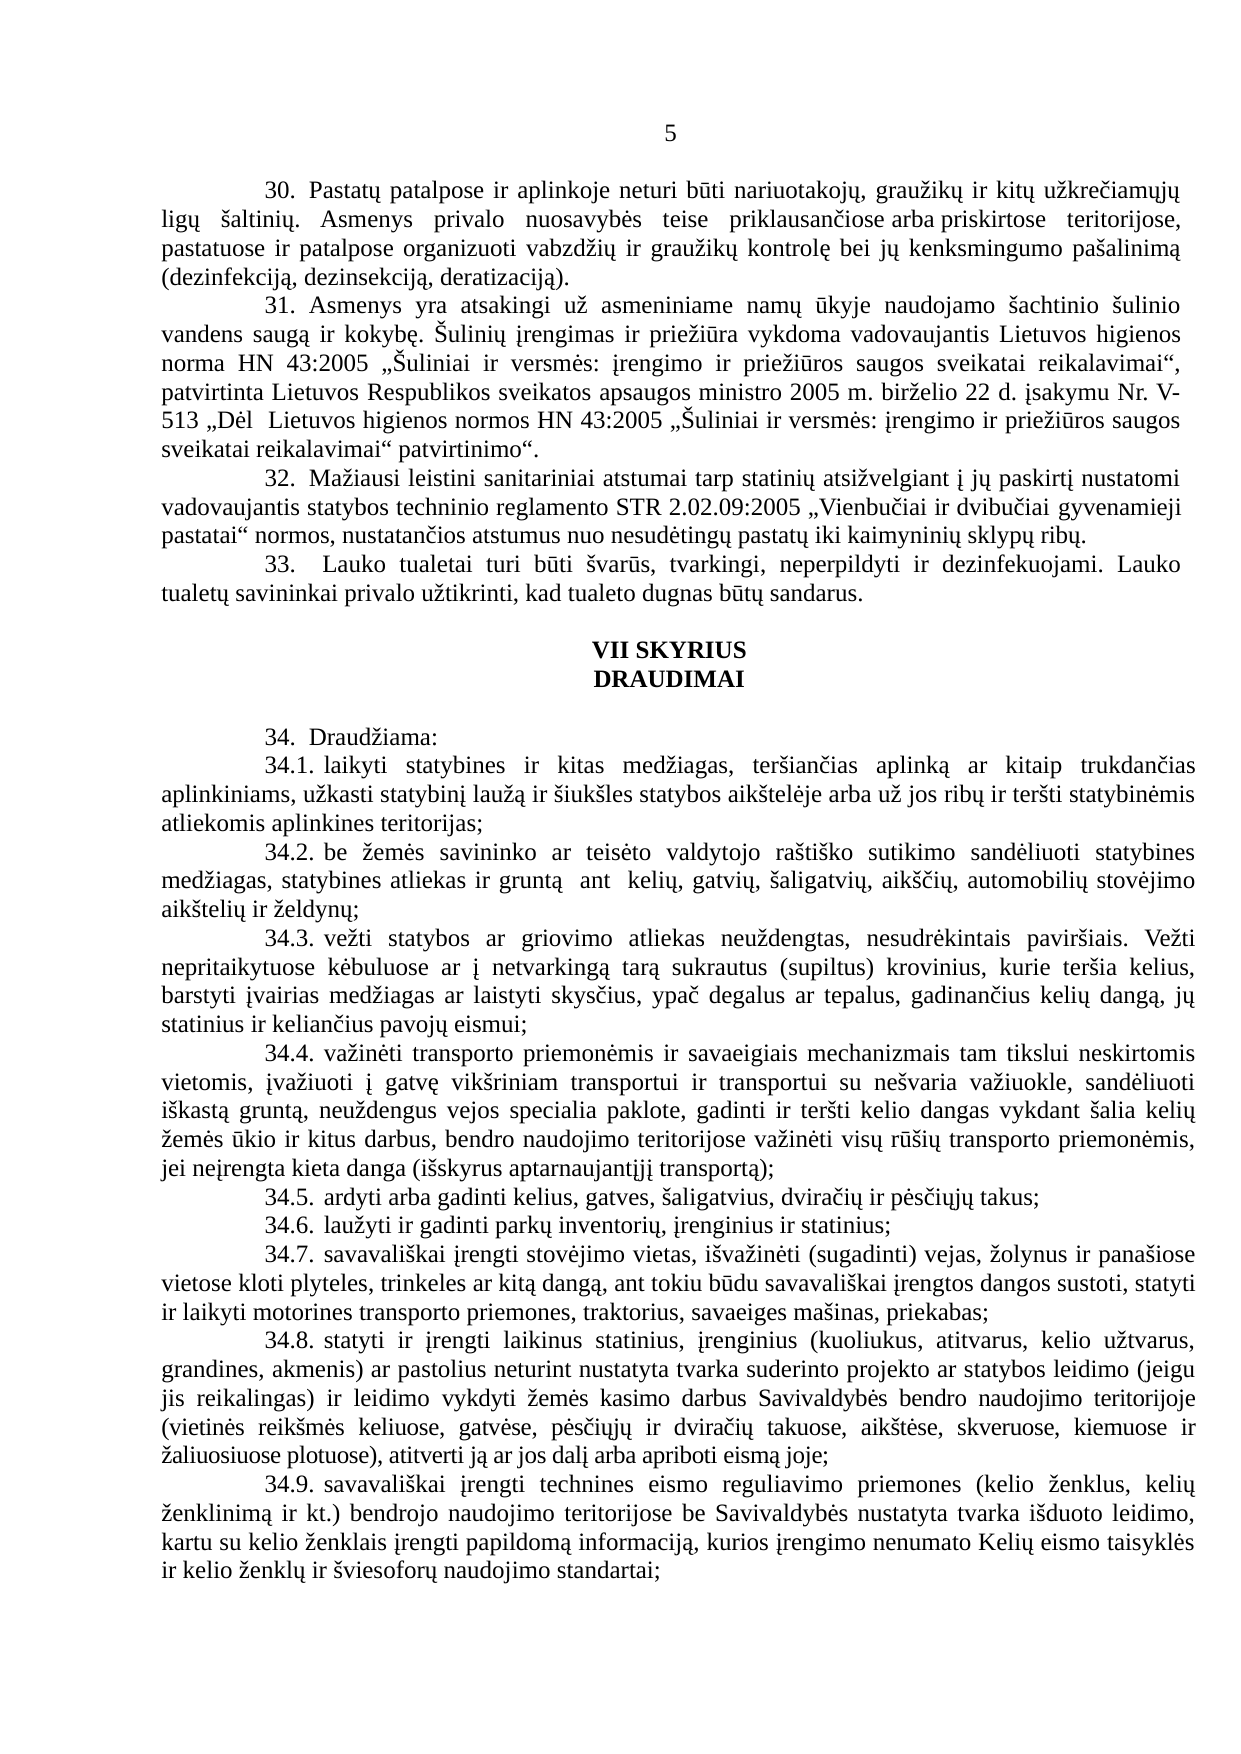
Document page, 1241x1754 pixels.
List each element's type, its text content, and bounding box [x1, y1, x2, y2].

text 31. Asmenys yra atsakingi už asmeniniame namų ūkyje naudojamo šachtinio šulinio vandens saugą ir kokybę. Šulinių įrengimas ir priežiūra vykdoma vadovaujantis Lietuvos higienos norma HN 43:2005 „Šuliniai ir versmės: įrengimo ir priežiūros saugos sveikatai reikalavimai“, patvirtinta Lietuvos Respublikos sveikatos apsaugos ministro 2005 m. birželio 22 d. įsakymu Nr. V-513 „Dėl Lietuvos higienos normos HN 43:2005 „Šuliniai ir versmės: įrengimo ir priežiūros saugos sveikatai reikalavimai“ patvirtinimo“. [161, 291, 1181, 463]
text VII SKYRIUS [161, 636, 1177, 664]
text 32. Mažiausi leistini sanitariniai atstumai tarp statinių atsižvelgiant į jų paskirtį nustatomi vadovaujantis statybos techninio reglamento STR 2.02.09:2005 „Vienbučiai ir dvibučiai gyvenamieji pastatai“ normos, nustatančios atstumus nuo nesudėtingų pastatų iki kaimyninių sklypų ribų. [161, 463, 1181, 549]
text 34.9. savavališkai įrengti technines eismo reguliavimo priemones (kelio ženklus, kelių ženklinimą ir kt.) bendrojo naudojimo teritorijose be Savivaldybės nustatyta tvarka išduoto leidimo, kartu su kelio ženklais įrengti papildomą informaciją, kurios įrengimo nenumato Kelių eismo taisyklės ir kelio ženklų ir šviesoforų naudojimo standartai; [161, 1469, 1196, 1584]
text 34. Draudžiama: [161, 722, 1196, 751]
text 34.7. savavališkai įrengti stovėjimo vietas, išvažinėti (sugadinti) vejas, žolynus ir panašiose vietose kloti plyteles, trinkeles ar kitą dangą, ant tokiu būdu savavališkai įrengtos dangos sustoti, statyti ir laikyti motorines transporto priemones, traktorius, savaeiges mašinas, priekabas; [161, 1239, 1196, 1326]
text 34.2. be žemės savininko ar teisėto valdytojo raštiško sutikimo sandėliuoti statybines medžiagas, statybines atliekas ir gruntą ant kelių, gatvių, šaligatvių, aikščių, automobilių stovėjimo aikštelių ir želdynų; [161, 837, 1196, 923]
text 33. Lauko tualetai turi būti švarūs, tvarkingi, neperpildyti ir dezinfekuojami. Lauko tualetų savininkai privalo užtikrinti, kad tualeto dugnas būtų sandarus. [161, 549, 1181, 607]
text 34.8. statyti ir įrengti laikinus statinius, įrenginius (kuoliukus, atitvarus, kelio užtvarus, grandines, akmenis) ar pastolius neturint nustatyta tvarka suderinto projekto ar statybos leidimo (jeigu jis reikalingas) ir leidimo vykdyti žemės kasimo darbus Savivaldybės bendro naudojimo teritorijoje (vietinės reikšmės keliuose, gatvėse, pėsčiųjų ir dviračių takuose, aikštėse, skveruose, kiemuose ir žaliuosiuose plotuose), atitverti ją ar jos dalį arba apriboti eismą joje; [161, 1326, 1196, 1469]
text 34.5. ardyti arba gadinti kelius, gatves, šaligatvius, dviračių ir pėsčiųjų takus; [161, 1182, 1196, 1211]
text DRAUDIMAI [161, 664, 1177, 693]
text 34.4. važinėti transporto priemonėmis ir savaeigiais mechanizmais tam tikslui neskirtomis vietomis, įvažiuoti į gatvę vikšriniam transportui ir transportui su nešvaria važiuokle, sandėliuoti iškastą gruntą, neuždengus vejos specialia paklote, gadinti ir teršti kelio dangas vykdant šalia kelių žemės ūkio ir kitus darbus, bendro naudojimo teritorijose važinėti visų rūšių transporto priemonėmis, jei neįrengta kieta danga (išskyrus aptarnaujantįjį transportą); [161, 1038, 1196, 1182]
text 30. Pastatų patalpose ir aplinkoje neturi būti nariuotakojų, graužikų ir kitų užkrečiamųjų ligų šaltinių. Asmenys privalo nuosavybės teise priklausančiose arba priskirtose teritorijose, pastatuose ir patalpose organizuoti vabzdžių ir graužikų kontrolę bei jų kenksmingumo pašalinimą (dezinfekciją, dezinsekciją, deratizaciją). [161, 176, 1181, 291]
text 34.6. laužyti ir gadinti parkų inventorių, įrenginius ir statinius; [161, 1211, 1196, 1239]
text 34.3. vežti statybos ar griovimo atliekas neuždengtas, nesudrėkintais paviršiais. Vežti nepritaikytuose kėbuluose ar į netvarkingą tarą sukrautus (supiltus) krovinius, kurie teršia kelius, barstyti įvairias medžiagas ar laistyti skysčius, ypač degalus ar tepalus, gadinančius kelių dangą, jų statinius ir keliančius pavojų eismui; [161, 923, 1196, 1038]
text 34.1. laikyti statybines ir kitas medžiagas, teršiančias aplinką ar kitaip trukdančias aplinkiniams, užkasti statybinį laužą ir šiukšles statybos aikštelėje arba už jos ribų ir teršti statybinėmis atliekomis aplinkines teritorijas; [161, 751, 1196, 837]
